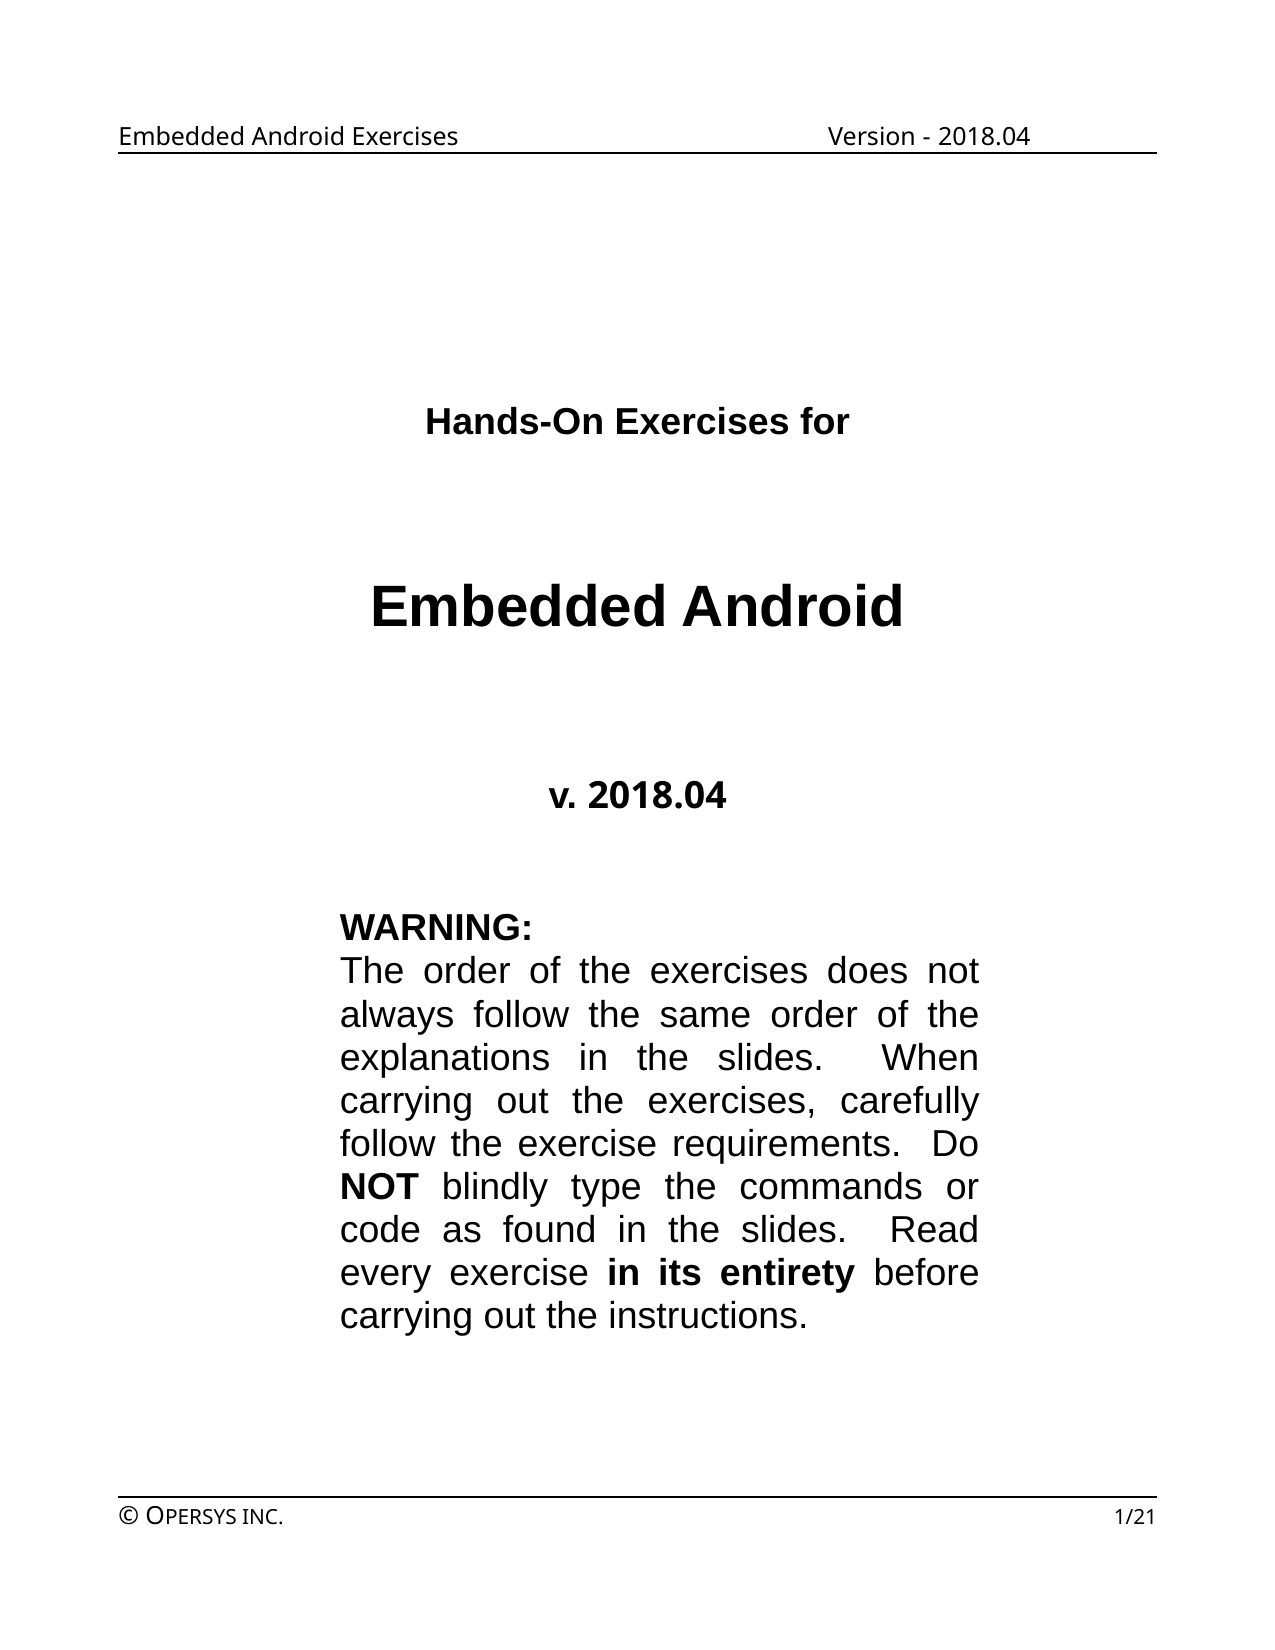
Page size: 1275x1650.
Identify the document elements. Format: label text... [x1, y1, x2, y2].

text Embedded Android [118, 572, 1157, 639]
text v. 2018.04 [118, 768, 1157, 819]
text WARNING: [339, 906, 980, 949]
text The order of the exercises does not always follow the same order of the explanations in the slides. When carrying out the exercises, carefully follow the exercise requirements. Do NOT blindly type the commands or code as found in the slides. Read every exercise in its entirety before carrying out the instructions. [339, 949, 980, 1337]
text Hands-On Exercises for [118, 399, 1157, 442]
